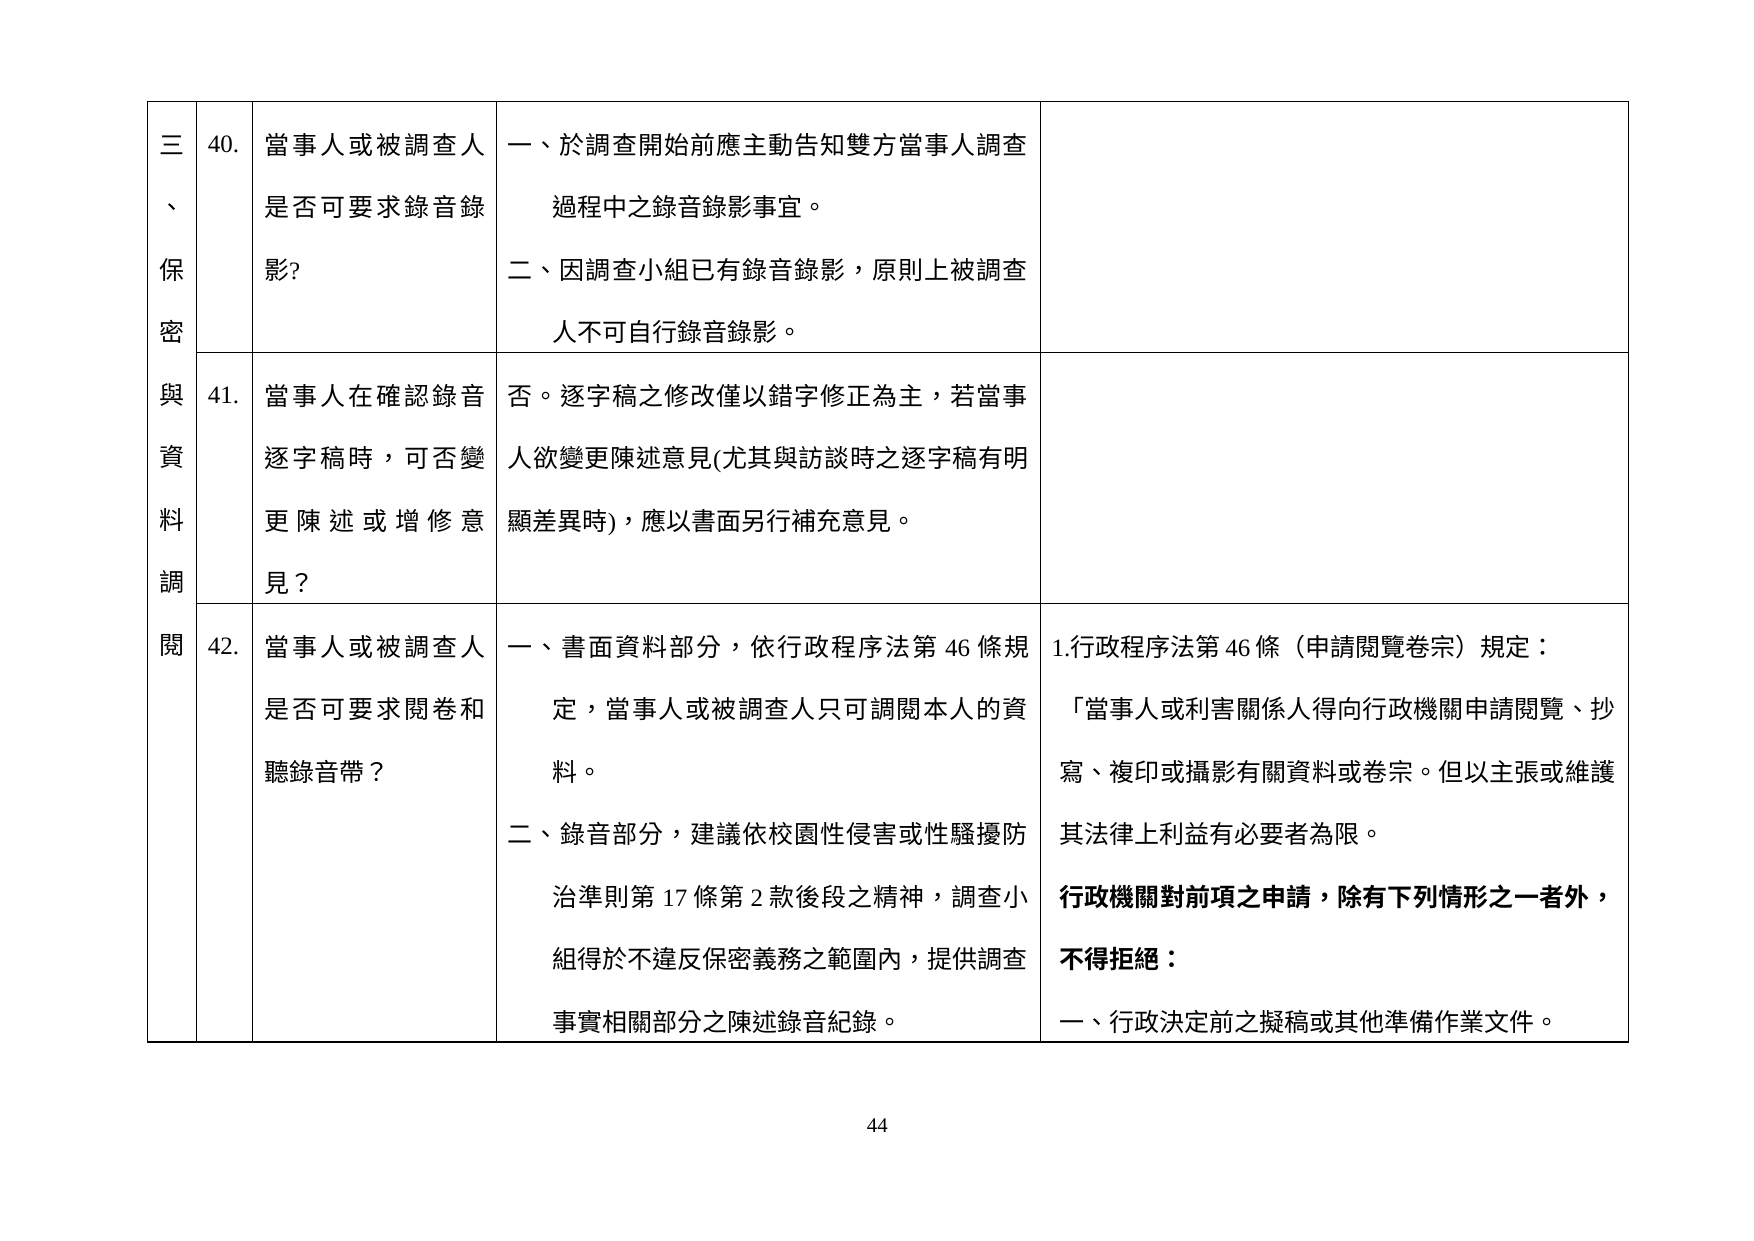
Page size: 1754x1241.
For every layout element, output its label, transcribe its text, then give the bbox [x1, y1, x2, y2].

table_cell 42. [197, 604, 252, 1041]
table_cell 一、書面資料部分，依行政程序法第46條規定，當事人或被調查人只可調閱本人的資料。 二、錄音部分，建議依校園性侵害或性騷擾防治準則第17條第2款後段之精神，調查小組得於不違反保密義務之範圍內，提供調查事實相關部分之陳述錄音紀錄。 [497, 604, 1040, 1041]
table_cell 一、於調查開始前應主動告知雙方當事人調查過程中之錄音錄影事宜。 二、因調查小組已有錄音錄影，原則上被調查人不可自行錄音錄影。 [497, 102, 1040, 352]
table_cell 否。逐字稿之修改僅以錯字修正為主，若當事人欲變更陳述意見(尤其與訪談時之逐字稿有明顯差異時)，應以書面另行補充意見。 [497, 353, 1040, 603]
table_cell 當事人在確認錄音逐字稿時，可否變更陳述或增修意見？ [253, 353, 496, 603]
table_cell 41. [197, 353, 252, 603]
table_cell 40. [197, 102, 252, 352]
table_cell [1041, 353, 1628, 603]
table_cell [1041, 102, 1628, 352]
table_cell 三、保密與資料調閱 [148, 102, 196, 1041]
table_cell 1.行政程序法第46條（申請閱覽卷宗）規定： 「當事人或利害關係人得向行政機關申請閱覽、抄寫、複印或攝影有關資料或卷宗。但以主張或維護其法律上利益有必要者為限。 行政機關對前項之申請，除有下列情形之一者外，不得拒絕： 一、行政決定前之擬稿或其他準備作業文件。 [1041, 604, 1628, 1041]
table_cell 當事人或被調查人是否可要求錄音錄影? [253, 102, 496, 352]
table_cell 當事人或被調查人是否可要求閱卷和聽錄音帶？ [253, 604, 496, 1041]
